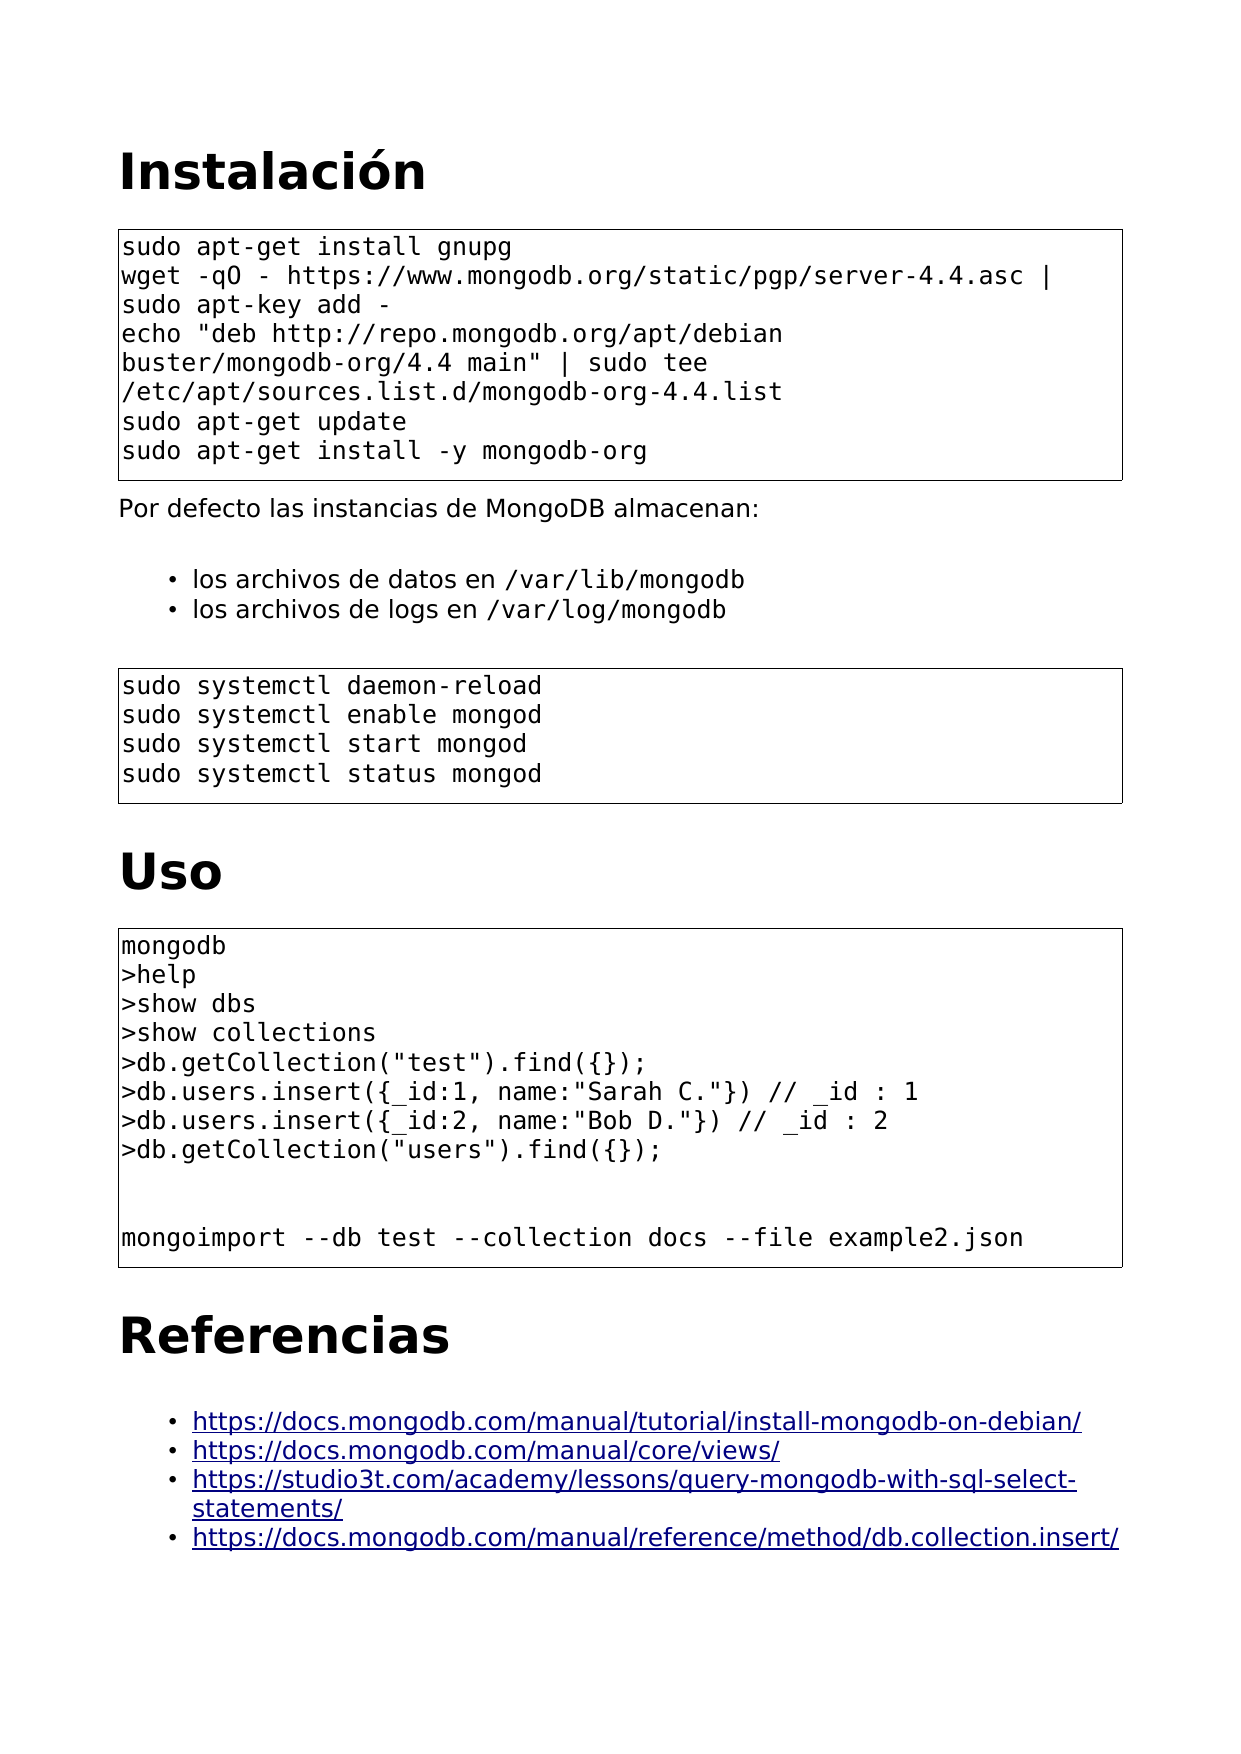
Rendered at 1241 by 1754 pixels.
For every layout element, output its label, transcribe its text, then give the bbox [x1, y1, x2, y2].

table_header sudo apt-get install gnupg wget -qO - https://www.mongodb.org/static/pgp/server-4.4.asc | sudo apt-key add - echo "deb http://repo.mongodb.org/apt/debian buster/mongodb-org/4.4 main" | sudo tee /etc/apt/sources.list.d/mongodb-org-4.4.list sudo apt-get update sudo apt-get install -y mongodb-org [119, 230, 1122, 480]
list https://docs.mongodb.com/manual/core/views/ [177, 1436, 1122, 1465]
text Por defecto las instancias de MongoDB almacenan: [118, 494, 1122, 524]
subtitle Uso [118, 843, 1122, 901]
list https://studio3t.com/academy/lessons/query-mongodb-with-sql-select-statements/ [177, 1465, 1122, 1523]
list los archivos de logs en /var/log/mongodb [177, 595, 1122, 624]
table_header sudo systemctl daemon-reload sudo systemctl enable mongod sudo systemctl start mongod sudo systemctl status mongod [119, 669, 1122, 803]
subtitle Instalación [118, 143, 1122, 201]
list los archivos de datos en /var/lib/mongodb [177, 566, 1122, 595]
subtitle Referencias [118, 1307, 1122, 1365]
list https://docs.mongodb.com/manual/tutorial/install-mongodb-on-debian/ [177, 1407, 1122, 1436]
table_header mongodb >help >show dbs >show collections >db.getCollection("test").find({}); >db.users.insert({_id:1, name:"Sarah C."}) // _id : 1 >db.users.insert({_id:2, name:"Bob D."}) // _id : 2 >db.getCollection("users").find({}); mongoimport --db test --collection docs --file example2.json [119, 929, 1122, 1267]
list https://docs.mongodb.com/manual/reference/method/db.collection.insert/ [177, 1523, 1122, 1553]
